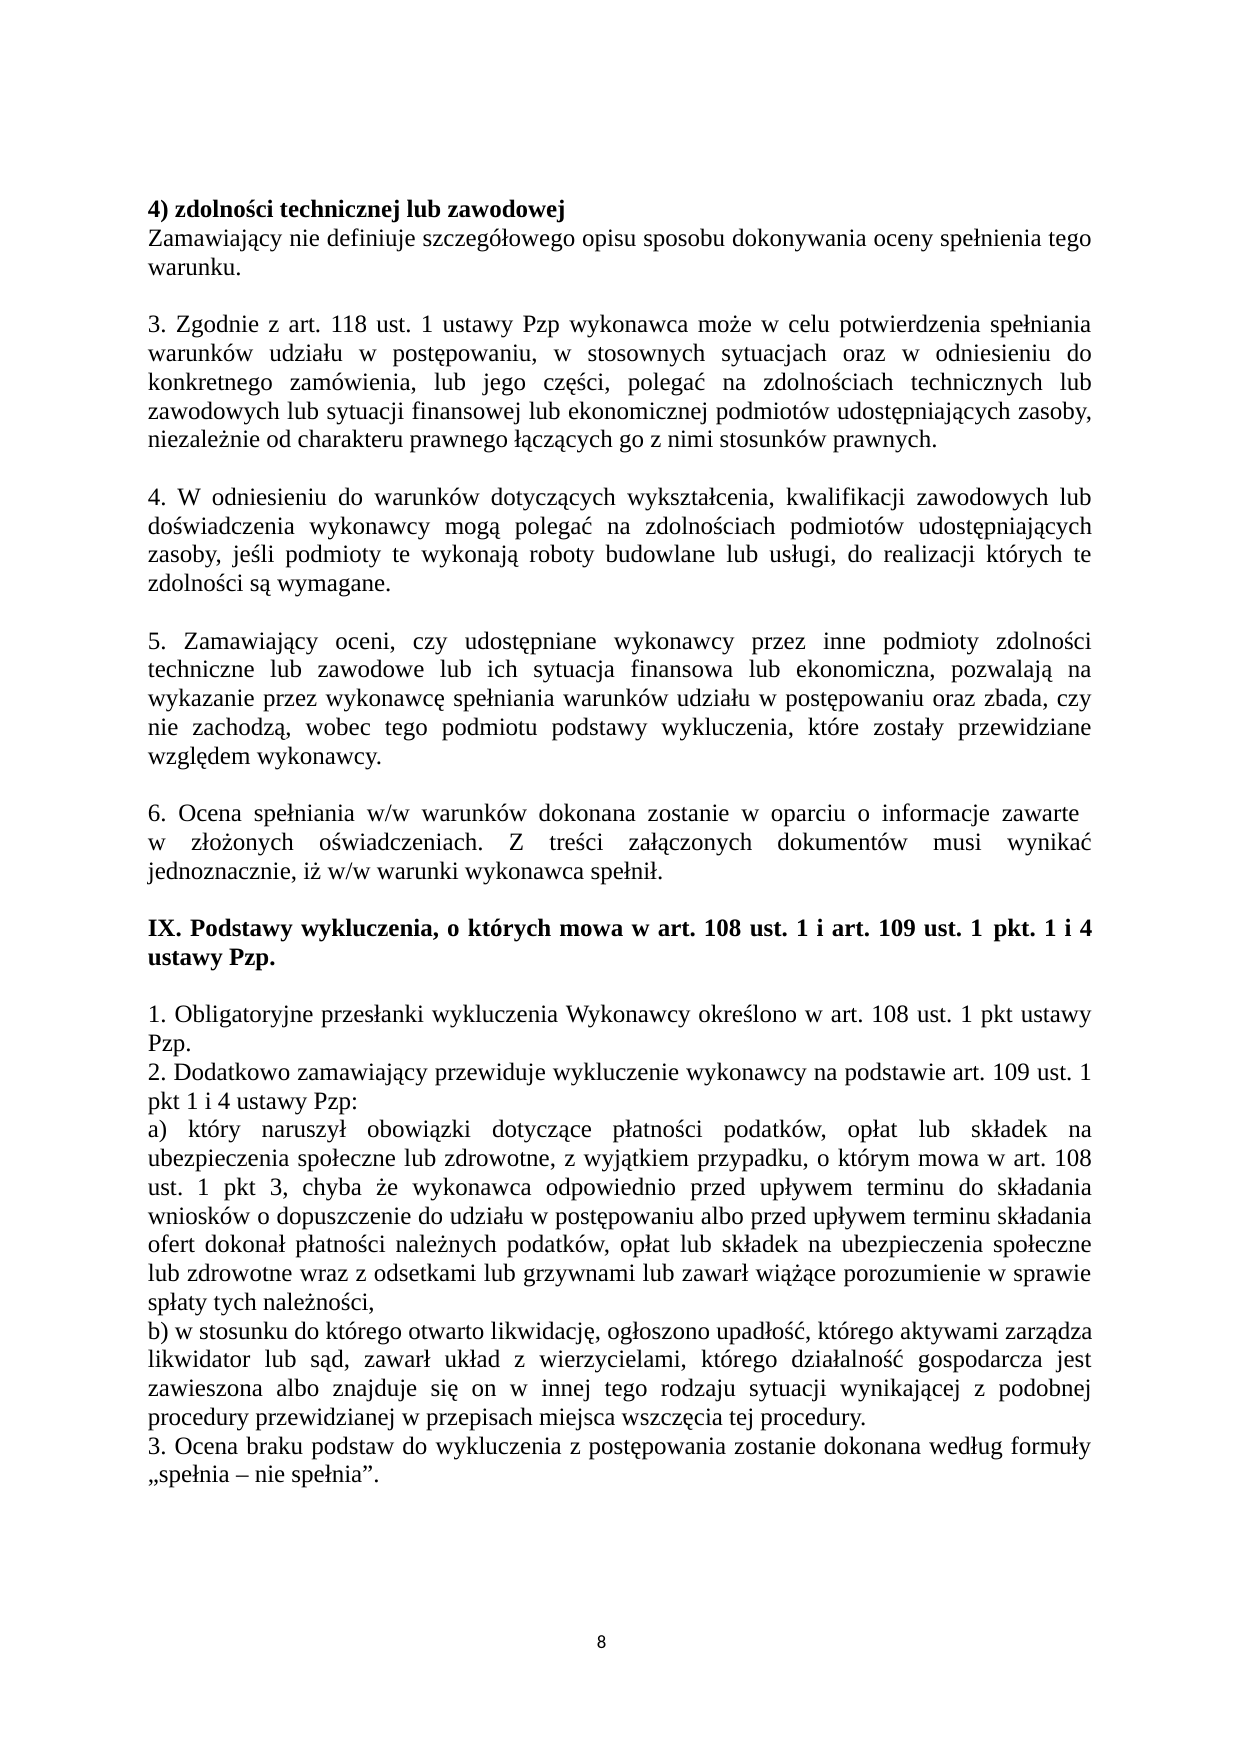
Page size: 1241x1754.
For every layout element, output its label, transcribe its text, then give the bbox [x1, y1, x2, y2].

text 5. Zamawiający oceni, czy udostępniane wykonawcy przez inne podmioty zdolności techniczne lub zawodowe lub ich sytuacja finansowa lub ekonomiczna, pozwalają na wykazanie przez wykonawcę spełniania warunków udziału w postępowaniu oraz zbada, czy nie zachodzą, wobec tego podmiotu podstawy wykluczenia, które zostały przewidziane względem wykonawcy. [148, 626, 1093, 769]
text Zamawiający nie definiuje szczegółowego opisu sposobu dokonywania oceny spełnienia tego warunku. [148, 223, 1093, 281]
text IX. Podstawy wykluczenia, o których mowa w art. 108 ust. 1 i art. 109 ust. 1 pkt. 1 i 4 ustawy Pzp. [148, 913, 1093, 971]
text 3. Ocena braku podstaw do wykluczenia z postępowania zostanie dokonana według formuły „spełnia – nie spełnia”. [148, 1431, 1093, 1488]
text a) który naruszył obowiązki dotyczące płatności podatków, opłat lub składek na ubezpieczenia społeczne lub zdrowotne, z wyjątkiem przypadku, o którym mowa w art. 108 ust. 1 pkt 3, chyba że wykonawca odpowiednio przed upływem terminu do składania wniosków o dopuszczenie do udziału w postępowaniu albo przed upływem terminu składania ofert dokonał płatności należnych podatków, opłat lub składek na ubezpieczenia społeczne lub zdrowotne wraz z odsetkami lub grzywnami lub zawarł wiążące porozumienie w sprawie spłaty tych należności, [148, 1114, 1093, 1316]
text 3. Zgodnie z art. 118 ust. 1 ustawy Pzp wykonawca może w celu potwierdzenia spełniania warunków udziału w postępowaniu, w stosownych sytuacjach oraz w odniesieniu do konkretnego zamówienia, lub jego części, polegać na zdolnościach technicznych lub zawodowych lub sytuacji finansowej lub ekonomicznej podmiotów udostępniających zasoby, niezależnie od charakteru prawnego łączących go z nimi stosunków prawnych. [148, 309, 1093, 453]
text 2. Dodatkowo zamawiający przewiduje wykluczenie wykonawcy na podstawie art. 109 ust. 1 pkt 1 i 4 ustawy Pzp: [148, 1057, 1093, 1114]
text 4. W odniesieniu do warunków dotyczących wykształcenia, kwalifikacji zawodowych lub doświadczenia wykonawcy mogą polegać na zdolnościach podmiotów udostępniających zasoby, jeśli podmioty te wykonają roboty budowlane lub usługi, do realizacji których te zdolności są wymagane. [148, 482, 1093, 597]
text 1. Obligatoryjne przesłanki wykluczenia Wykonawcy określono w art. 108 ust. 1 pkt ustawy Pzp. [148, 999, 1093, 1057]
text 4) zdolności technicznej lub zawodowej [148, 194, 1093, 223]
text b) w stosunku do którego otwarto likwidację, ogłoszono upadłość, którego aktywami zarządza likwidator lub sąd, zawarł układ z wierzycielami, którego działalność gospodarcza jest zawieszona albo znajduje się on w innej tego rodzaju sytuacji wynikającej z podobnej procedury przewidzianej w przepisach miejsca wszczęcia tej procedury. [148, 1316, 1093, 1431]
text 6. Ocena spełniania w/w warunków dokonana zostanie w oparciu o informacje zawarte w złożonych oświadczeniach. Z treści załączonych dokumentów musi wynikać jednoznacznie, iż w/w warunki wykonawca spełnił. [148, 798, 1093, 884]
